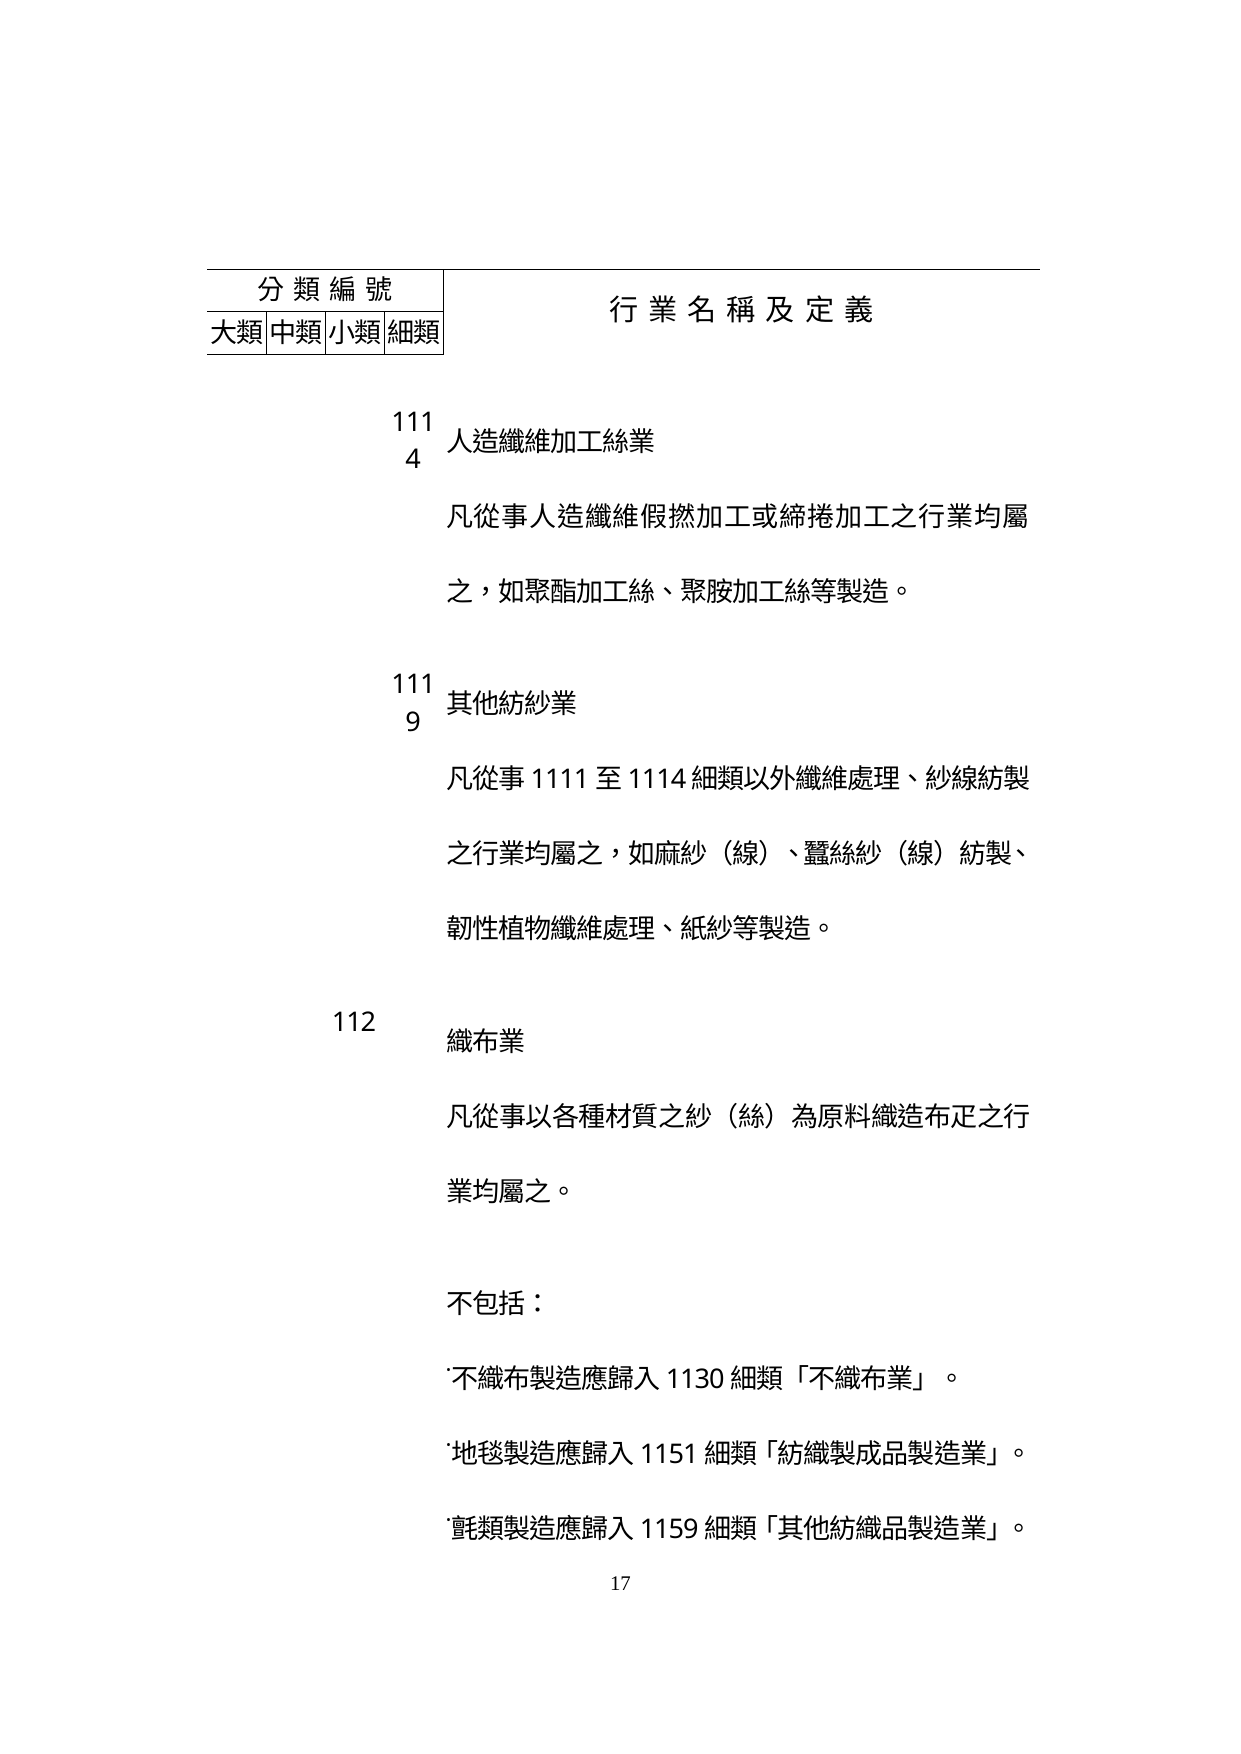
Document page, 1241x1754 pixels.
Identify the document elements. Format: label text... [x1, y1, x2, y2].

table_cell [266, 402, 325, 664]
table_cell [207, 664, 266, 1002]
table_cell [325, 402, 384, 664]
table_cell [266, 664, 325, 1002]
table_cell [207, 402, 266, 664]
table_cell [325, 664, 384, 1002]
table_cell [266, 364, 325, 402]
table_cell 112 [325, 1002, 384, 1564]
table_cell 1119 [384, 664, 443, 1002]
table_cell [266, 1002, 325, 1564]
table_cell [384, 364, 443, 402]
table_cell 織布業 凡從事以各種材質之紗（絲）為原料織造布疋之行業均屬之。 不包括： ˙不織布製造應歸入1130細類「不織布業」。 ˙地毯製造應歸入1151細類「紡織製成品製造業」。 ˙氈類製造應歸入1159細類「其他紡織品製造業」。 [443, 1002, 1033, 1564]
table_cell [207, 1002, 266, 1564]
table_cell 其他紡紗業 凡從事1111至1114細類以外纖維處理、紗線紡製之行業均屬之，如麻紗（線）、蠶絲紗（線）紡製、韌性植物纖維處理、紙紗等製造。 [443, 664, 1033, 1002]
table_cell 1114 [384, 402, 443, 664]
table_cell [443, 364, 1033, 402]
table_cell [325, 364, 384, 402]
table_cell [384, 1002, 443, 1564]
table_cell 人造纖維加工絲業 凡從事人造纖維假撚加工或締捲加工之行業均屬之，如聚酯加工絲、聚胺加工絲等製造。 [443, 402, 1033, 664]
table_cell [207, 364, 266, 402]
